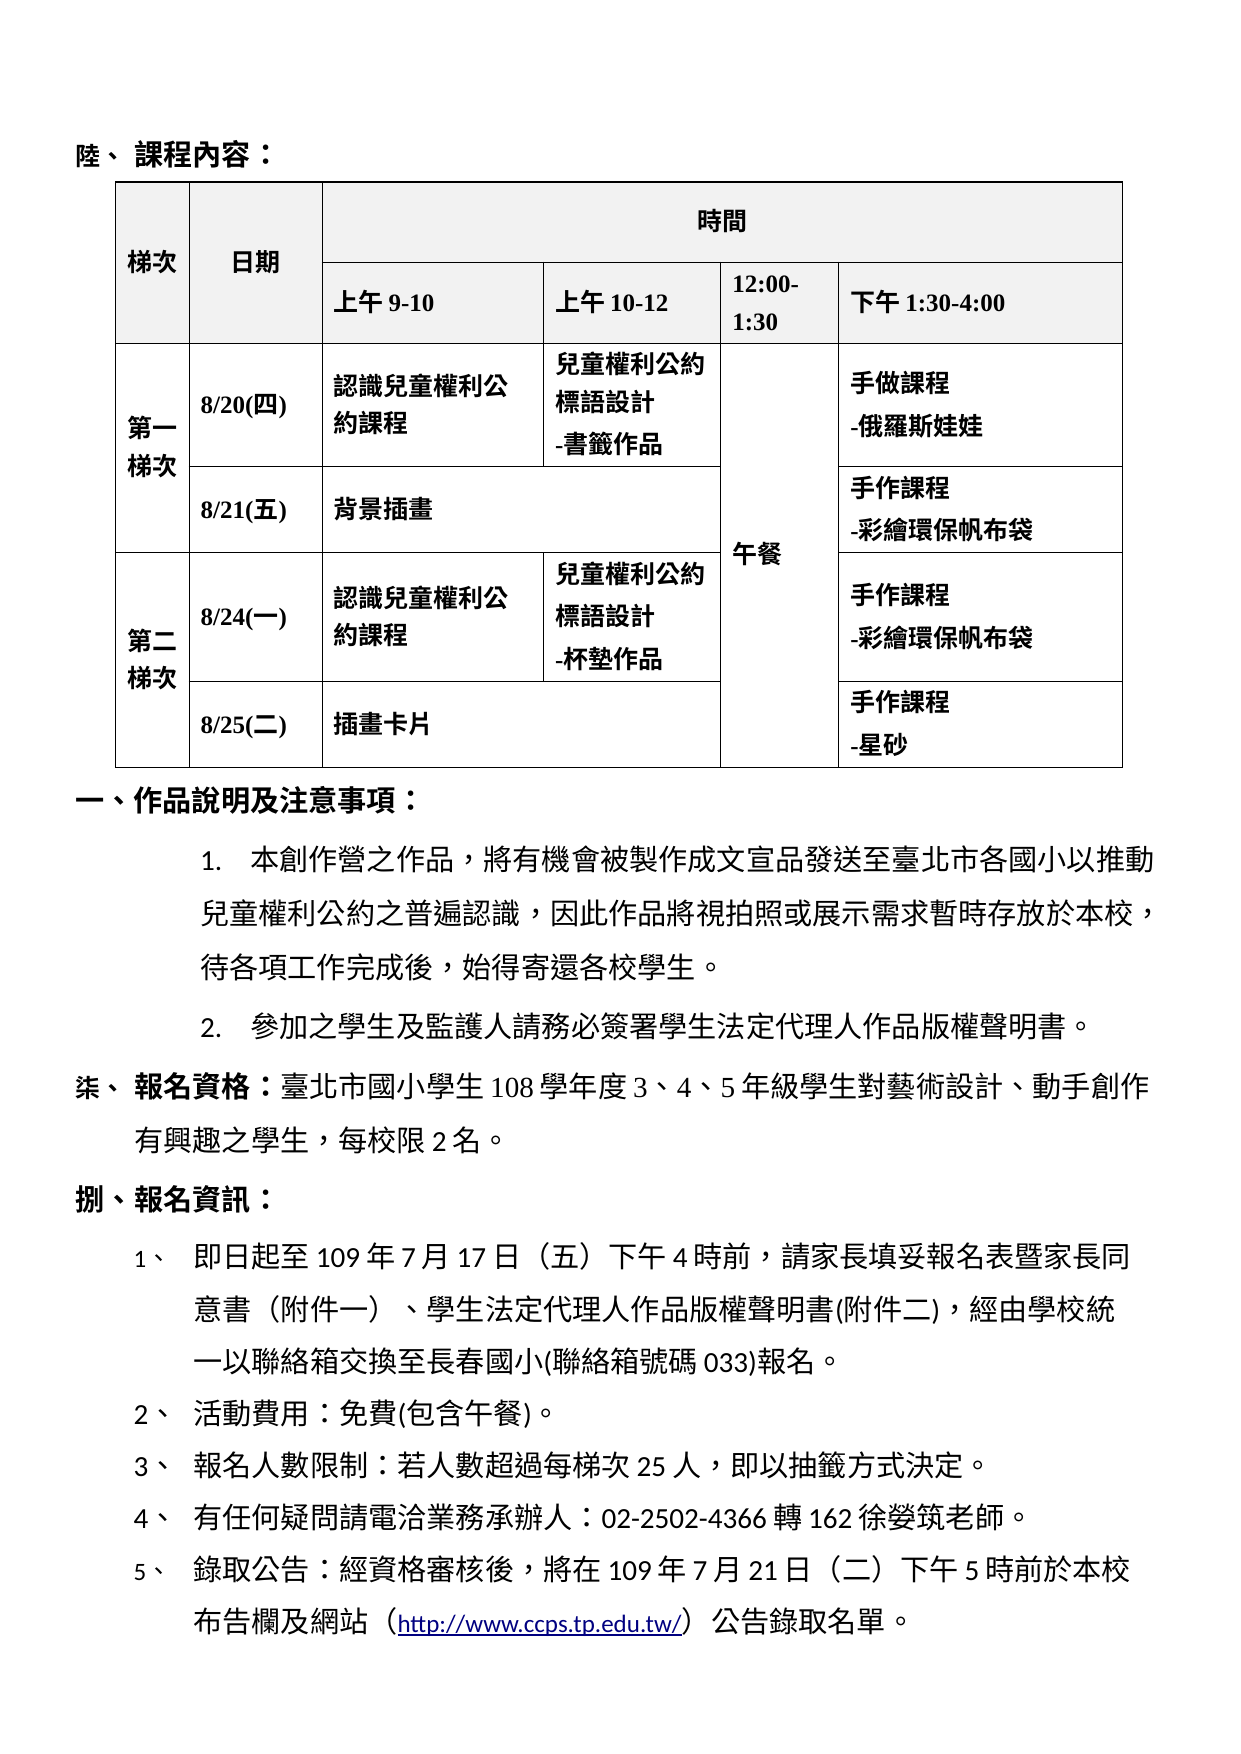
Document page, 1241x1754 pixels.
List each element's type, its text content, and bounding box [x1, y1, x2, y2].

text 一、作品說明及注意事項： [75, 768, 1165, 822]
table_cell 8/24(一) [190, 553, 322, 681]
table_cell 認識兒童權利公約課程 [323, 344, 543, 466]
table_cell 手作課程 -星砂 [839, 682, 1122, 767]
table_cell 8/20(四) [190, 344, 322, 466]
list 有任何疑問請電洽業務承辦人：02-2502-4366轉162徐嫈筑老師。 [133, 1487, 1142, 1539]
table_cell 12:00-1:30 [721, 263, 838, 343]
table_cell 手做課程 -俄羅斯娃娃 [839, 344, 1122, 466]
table_header 梯次 [116, 183, 189, 343]
table_header 日期 [190, 183, 322, 343]
table_cell 8/21(五) [190, 467, 322, 552]
table_cell 上午10-12 [544, 263, 720, 343]
table_cell 手作課程 -彩繪環保帆布袋 [839, 467, 1122, 552]
table_header 時間 [323, 183, 1122, 262]
list 本創作營之作品，將有機會被製作成文宣品發送至臺北市各國小以推動兒童權利公約之普遍認識，因此作品將視拍照或展示需求暫時存放於本校，待各項工作完成後，始得寄還各校學生。 [200, 827, 1165, 989]
table_cell 插畫卡片 [323, 682, 720, 767]
table_cell 上午9-10 [323, 263, 543, 343]
table_cell 下午1:30-4:00 [839, 263, 1122, 343]
list 課程內容： [75, 122, 1165, 176]
table_cell 背景插畫 [323, 467, 720, 552]
table_cell 兒童權利公約 標語設計 -杯墊作品 [544, 553, 720, 681]
list 即日起至109年7月17日（五）下午4時前，請家長填妥報名表暨家長同意書（附件一）、學生法定代理人作品版權聲明書(附件二)，經由學校統一以聯絡箱交換至長春國小(聯絡箱號碼033)報名。 [133, 1226, 1142, 1382]
list 活動費用：免費(包含午餐)。 [133, 1382, 1142, 1434]
table_cell 認識兒童權利公約課程 [323, 553, 543, 681]
table_cell 午餐 [721, 344, 838, 767]
table_cell 第一梯次 [116, 344, 189, 552]
table_cell 手作課程 -彩繪環保帆布袋 [839, 553, 1122, 681]
table_cell 第二梯次 [116, 553, 189, 767]
list 參加之學生及監護人請務必簽署學生法定代理人作品版權聲明書。 [200, 994, 1165, 1049]
table_cell 兒童權利公約標語設計 -書籤作品 [544, 344, 720, 466]
list 錄取公告：經資格審核後，將在109年7月21日（二）下午5時前於本校布告欄及網站（http://www.ccps.tp.edu.tw/）公告錄取名單。 [133, 1539, 1142, 1643]
list 報名資格：臺北市國小學生108學年度3、4、5年級學生對藝術設計、動手創作有興趣之學生，每校限2名。 [75, 1054, 1165, 1162]
list 報名人數限制：若人數超過每梯次25人，即以抽籤方式決定。 [133, 1434, 1142, 1487]
list 報名資訊： [75, 1167, 1165, 1221]
table_cell 8/25(二) [190, 682, 322, 767]
